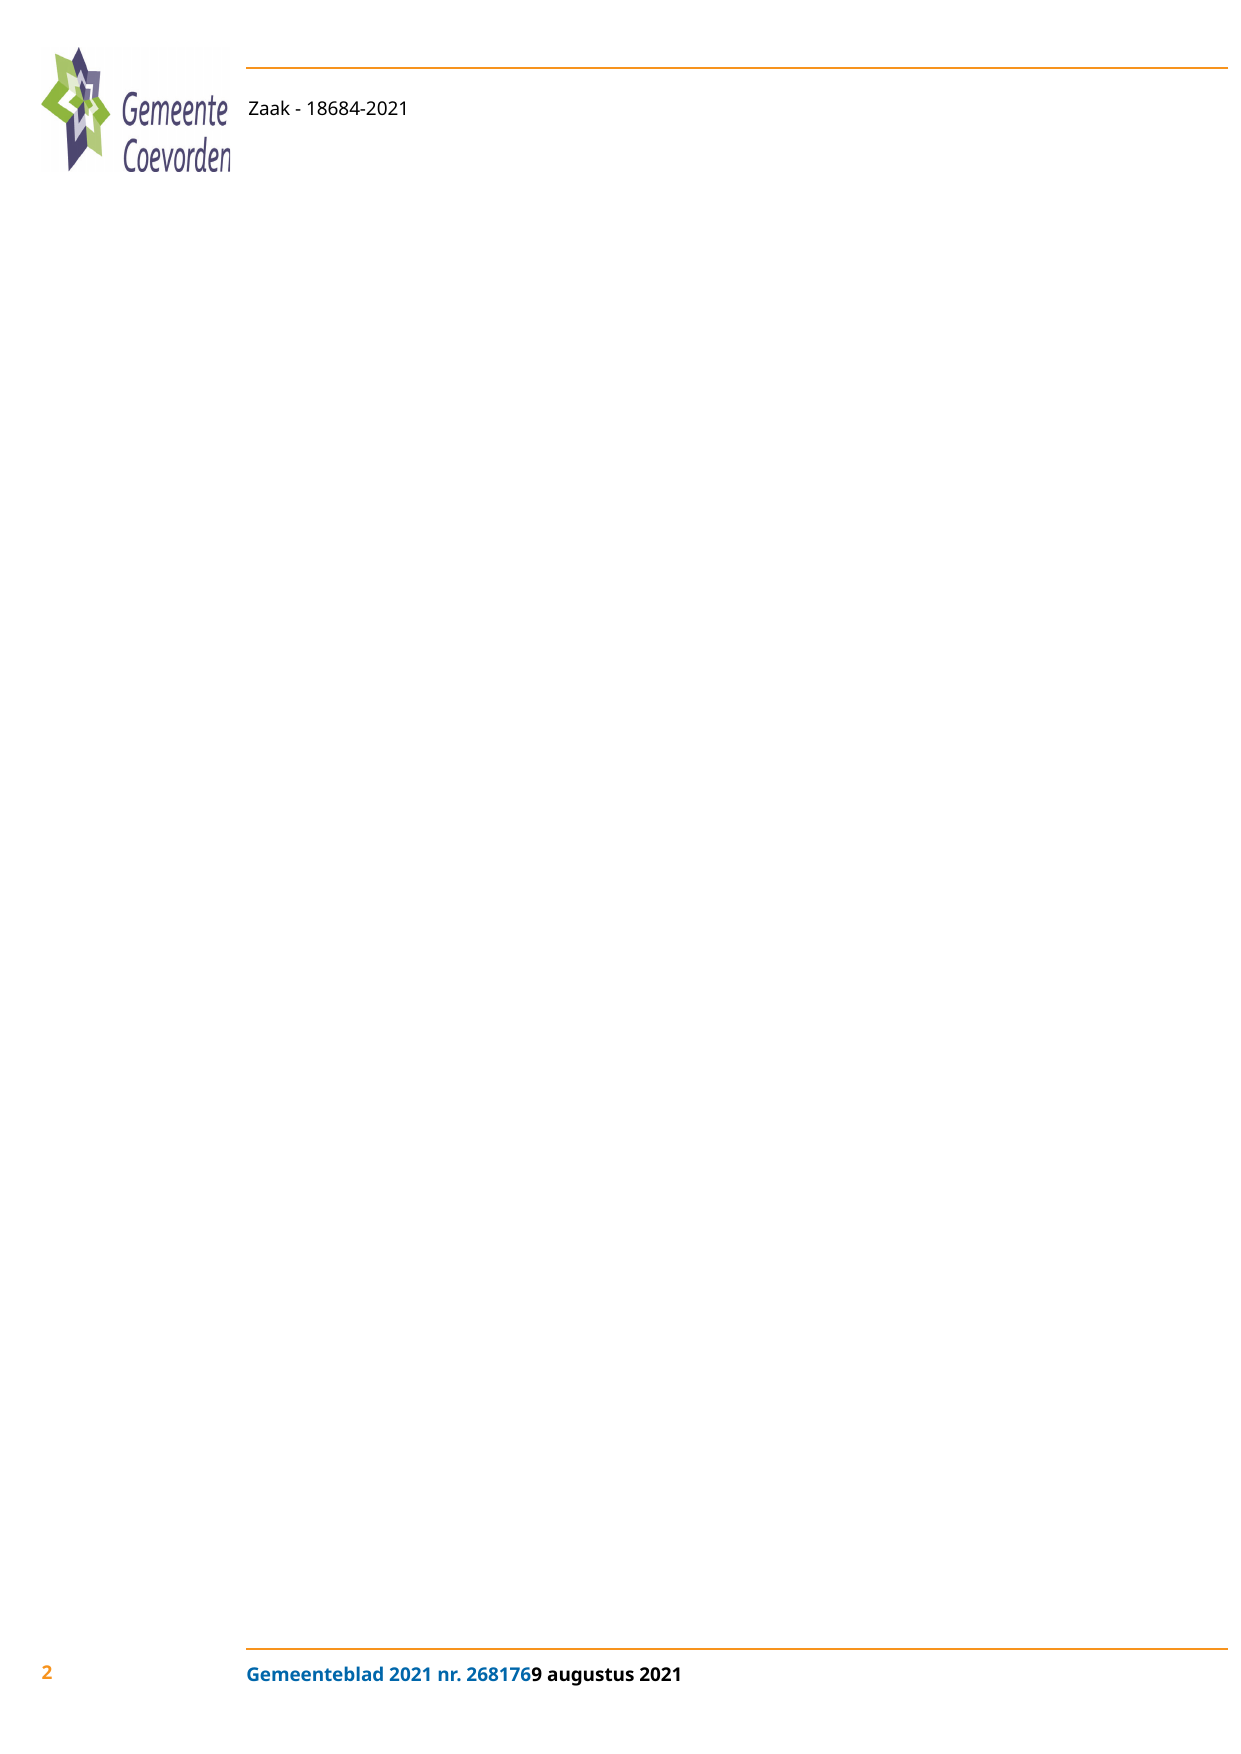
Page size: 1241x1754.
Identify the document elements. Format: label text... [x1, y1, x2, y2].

text Zaak - 18684-2021 [248, 95, 1152, 121]
picture [41, 47, 231, 172]
